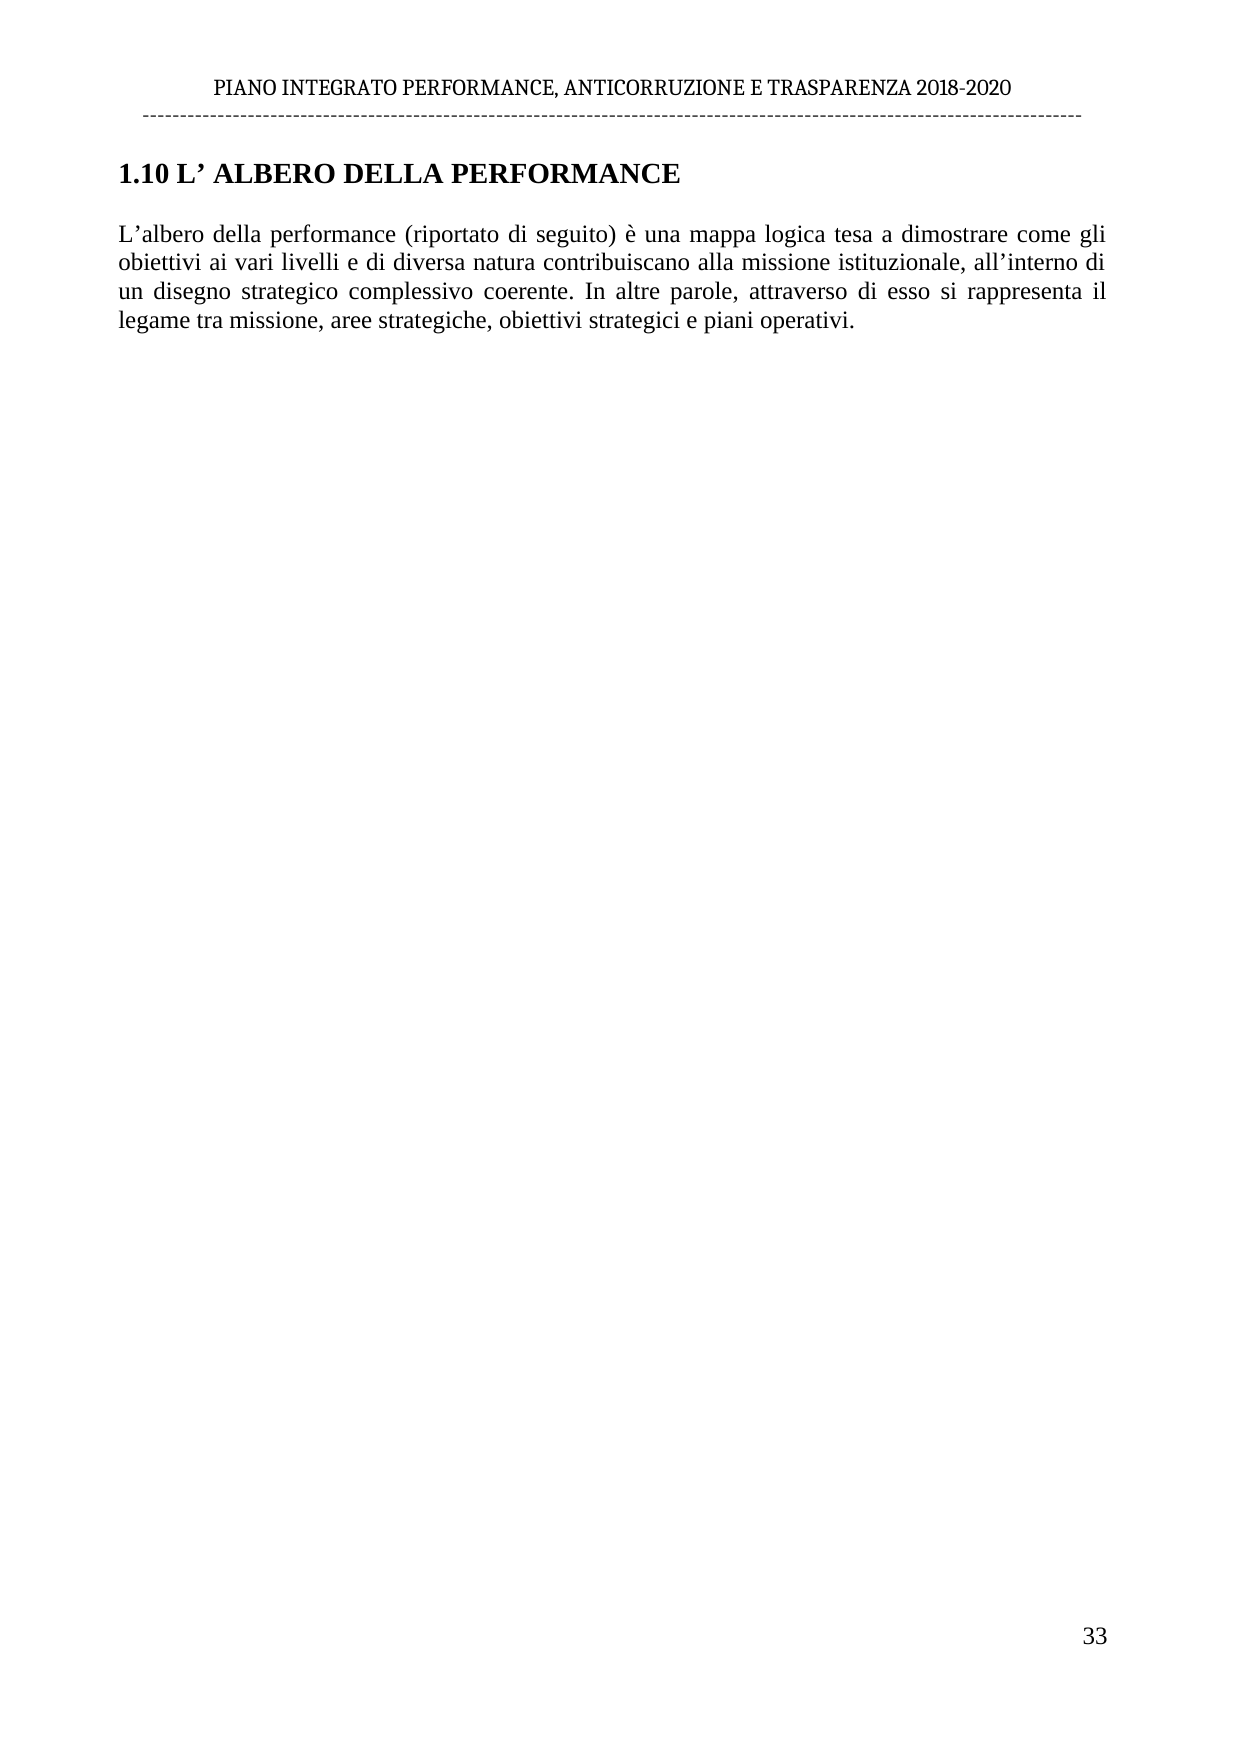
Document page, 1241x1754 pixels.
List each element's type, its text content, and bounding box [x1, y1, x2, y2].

text 1.10 L’ ALBERO DELLA PERFORMANCE [118, 156, 1107, 190]
text L’albero della performance (riportato di seguito) è una mappa logica tesa a dimostrare come gli obiettivi ai vari livelli e di diversa natura contribuiscano alla missione istituzionale, all’interno di un disegno strategico complessivo coerente. In altre parole, attraverso di esso si rappresenta il legame tra missione, aree strategiche, obiettivi strategici e piani operativi. [118, 219, 1107, 334]
